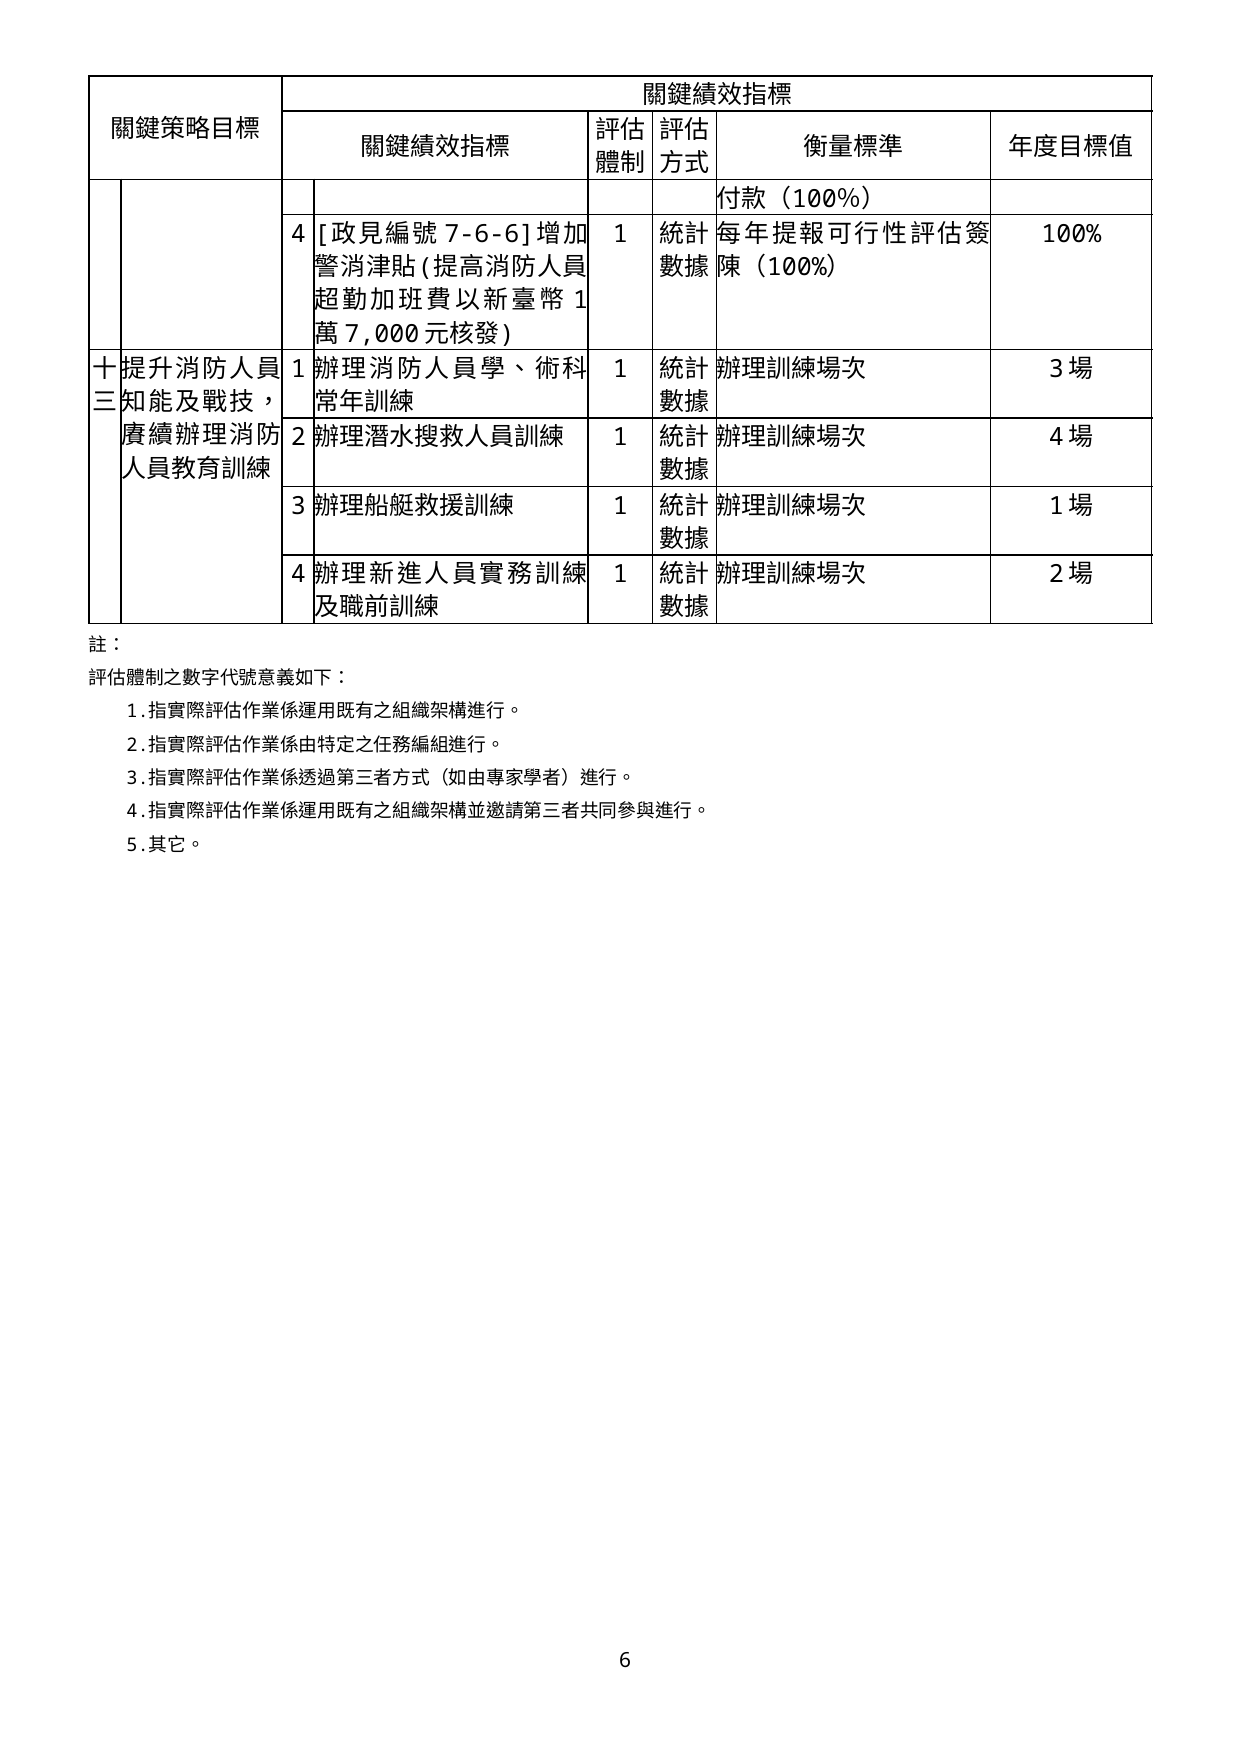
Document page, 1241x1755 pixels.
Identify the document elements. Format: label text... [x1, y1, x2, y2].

table_cell 3場 [991, 350, 1151, 417]
table_cell 4 [283, 556, 313, 622]
table_cell 統計數據 [653, 215, 716, 349]
table_header 關鍵策略目標 [90, 77, 281, 178]
table_cell [122, 180, 281, 349]
table_cell 1 [589, 419, 652, 486]
table_cell 辦理訓練場次 [717, 487, 990, 554]
text 5.其它。 [89, 824, 1152, 858]
table_cell 提升消防人員知能及戰技，賡續辦理消防人員教育訓練 [122, 350, 281, 622]
table_cell [90, 180, 120, 349]
table_cell 統計數據 [653, 419, 716, 486]
table_cell 2 [283, 419, 313, 486]
text 註： [89, 624, 1152, 658]
table_cell 辦理消防人員學、術科常年訓練 [315, 350, 587, 417]
table_cell 辦理潛水搜救人員訓練 [315, 419, 587, 486]
table_cell 1場 [991, 487, 1151, 554]
table_cell 統計數據 [653, 556, 716, 622]
table_cell 辦理訓練場次 [717, 419, 990, 486]
table_cell [589, 180, 652, 214]
table_cell 衡量標準 [717, 112, 990, 178]
table_cell 辦理訓練場次 [717, 556, 990, 622]
table_cell 1 [589, 487, 652, 554]
table_cell 1 [589, 556, 652, 622]
text 評估體制之數字代號意義如下： [89, 658, 1152, 691]
table_cell 1 [283, 350, 313, 417]
table_cell 統計數據 [653, 487, 716, 554]
table_cell 關鍵績效指標 [283, 112, 587, 178]
table_cell 辦理船艇救援訓練 [315, 487, 587, 554]
table_cell 評估 體制 [589, 112, 652, 178]
table_cell 1 [589, 350, 652, 417]
table_cell [315, 180, 587, 214]
table_cell 每年提報可行性評估簽陳（100%） [717, 215, 990, 349]
table_cell [991, 180, 1151, 214]
table_cell 4場 [991, 419, 1151, 486]
table_cell 辦理新進人員實務訓練及職前訓練 [315, 556, 587, 622]
table_cell 年度目標值 [991, 112, 1151, 178]
table_cell 十三 [90, 350, 120, 622]
table_cell 4 [283, 215, 313, 349]
table_cell [政見編號7-6-6]增加警消津貼(提高消防人員超勤加班費以新臺幣1萬7,000元核發) [315, 215, 587, 349]
table_cell 辦理訓練場次 [717, 350, 990, 417]
table_cell 評估 方式 [653, 112, 716, 178]
text 4.指實際評估作業係運用既有之組織架構並邀請第三者共同參與進行。 [89, 791, 1152, 824]
table_cell 付款（100％） [717, 180, 990, 214]
table_cell 3 [283, 487, 313, 554]
table_cell 統計數據 [653, 350, 716, 417]
table_cell [283, 180, 313, 214]
text 2.指實際評估作業係由特定之任務編組進行。 [89, 724, 1152, 758]
text 3.指實際評估作業係透過第三者方式（如由專家學者）進行。 [89, 758, 1152, 791]
table_header 關鍵績效指標 [283, 77, 1151, 110]
table_cell 100% [991, 215, 1151, 349]
table_cell [653, 180, 716, 214]
table_cell 1 [589, 215, 652, 349]
table_cell 2場 [991, 556, 1151, 622]
text 1.指實際評估作業係運用既有之組織架構進行。 [89, 691, 1152, 724]
